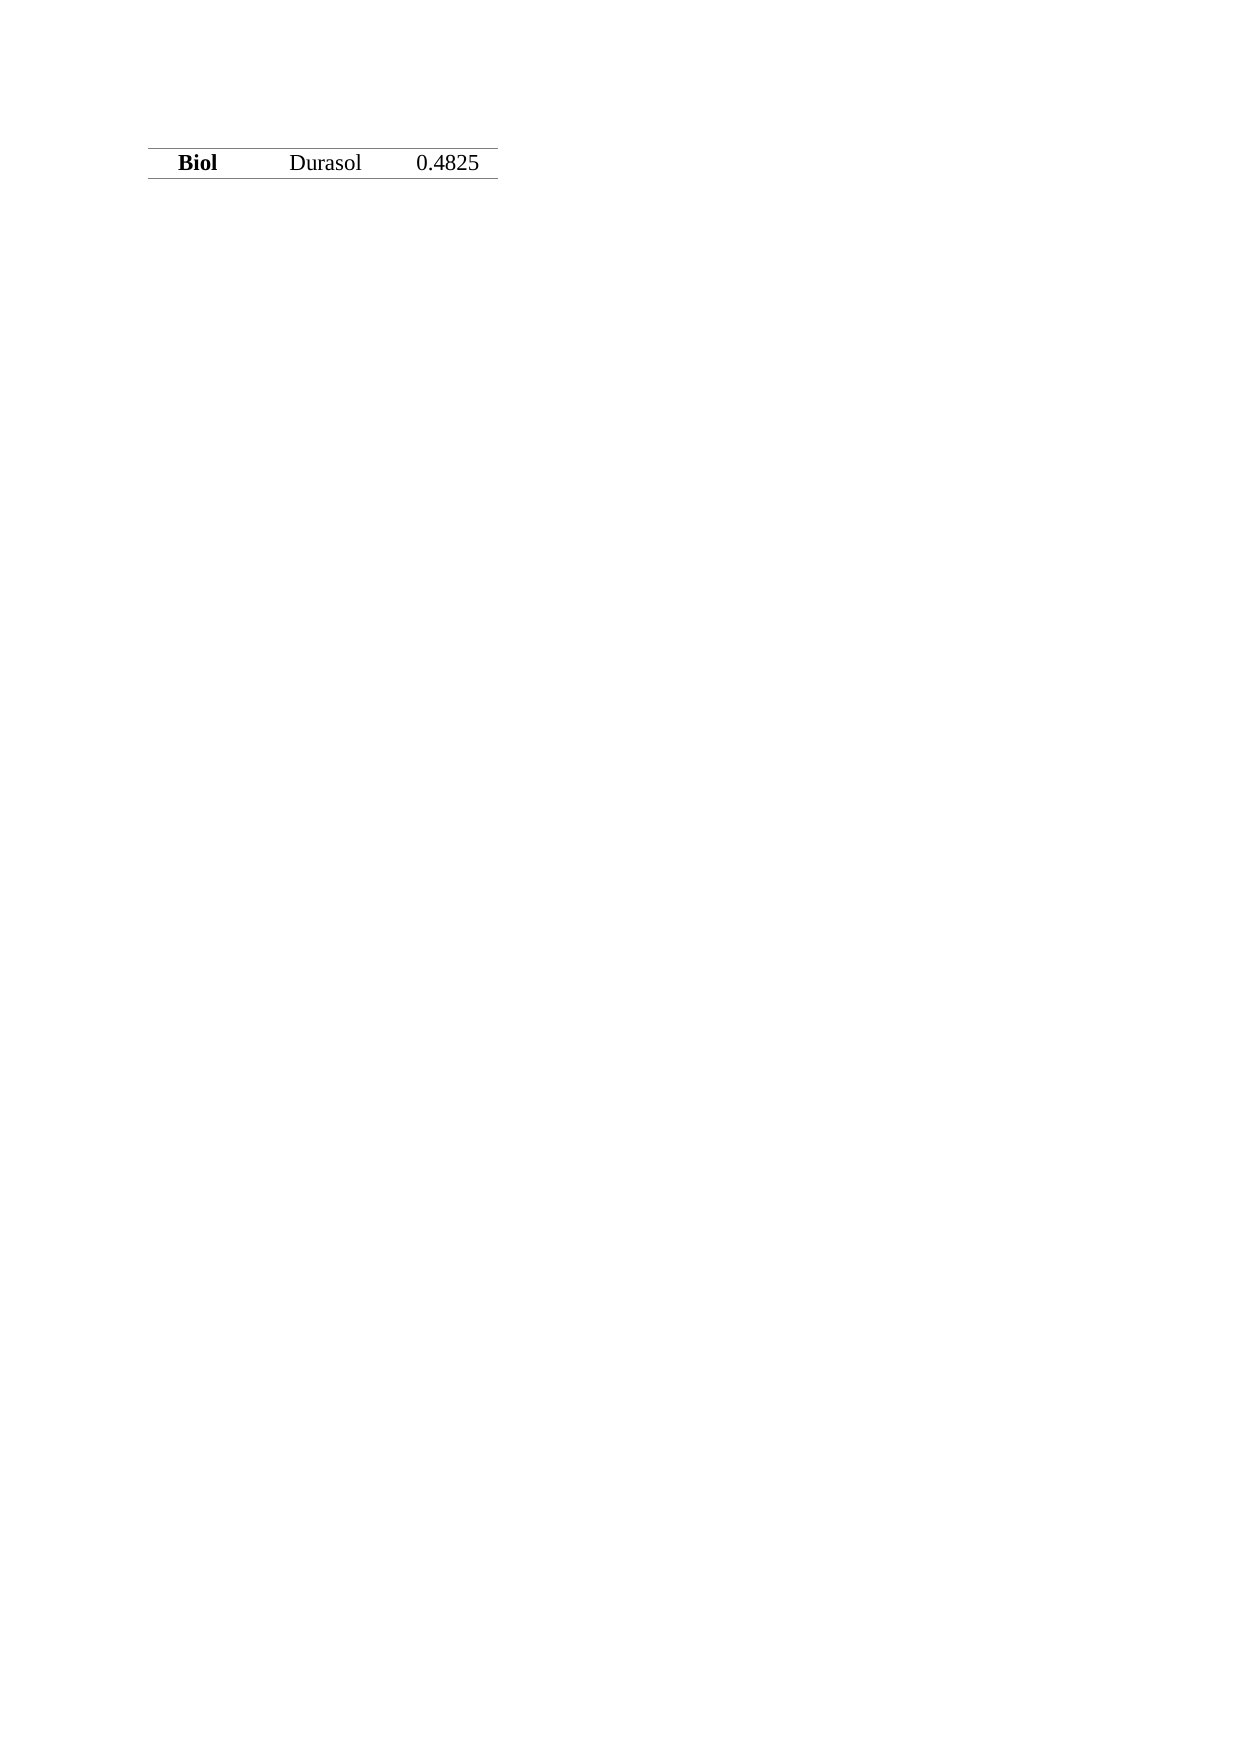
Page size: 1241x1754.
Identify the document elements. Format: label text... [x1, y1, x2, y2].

table_cell Durasol [248, 149, 398, 178]
table_cell 0.4825 [398, 149, 498, 178]
table_cell Biol [148, 149, 248, 178]
